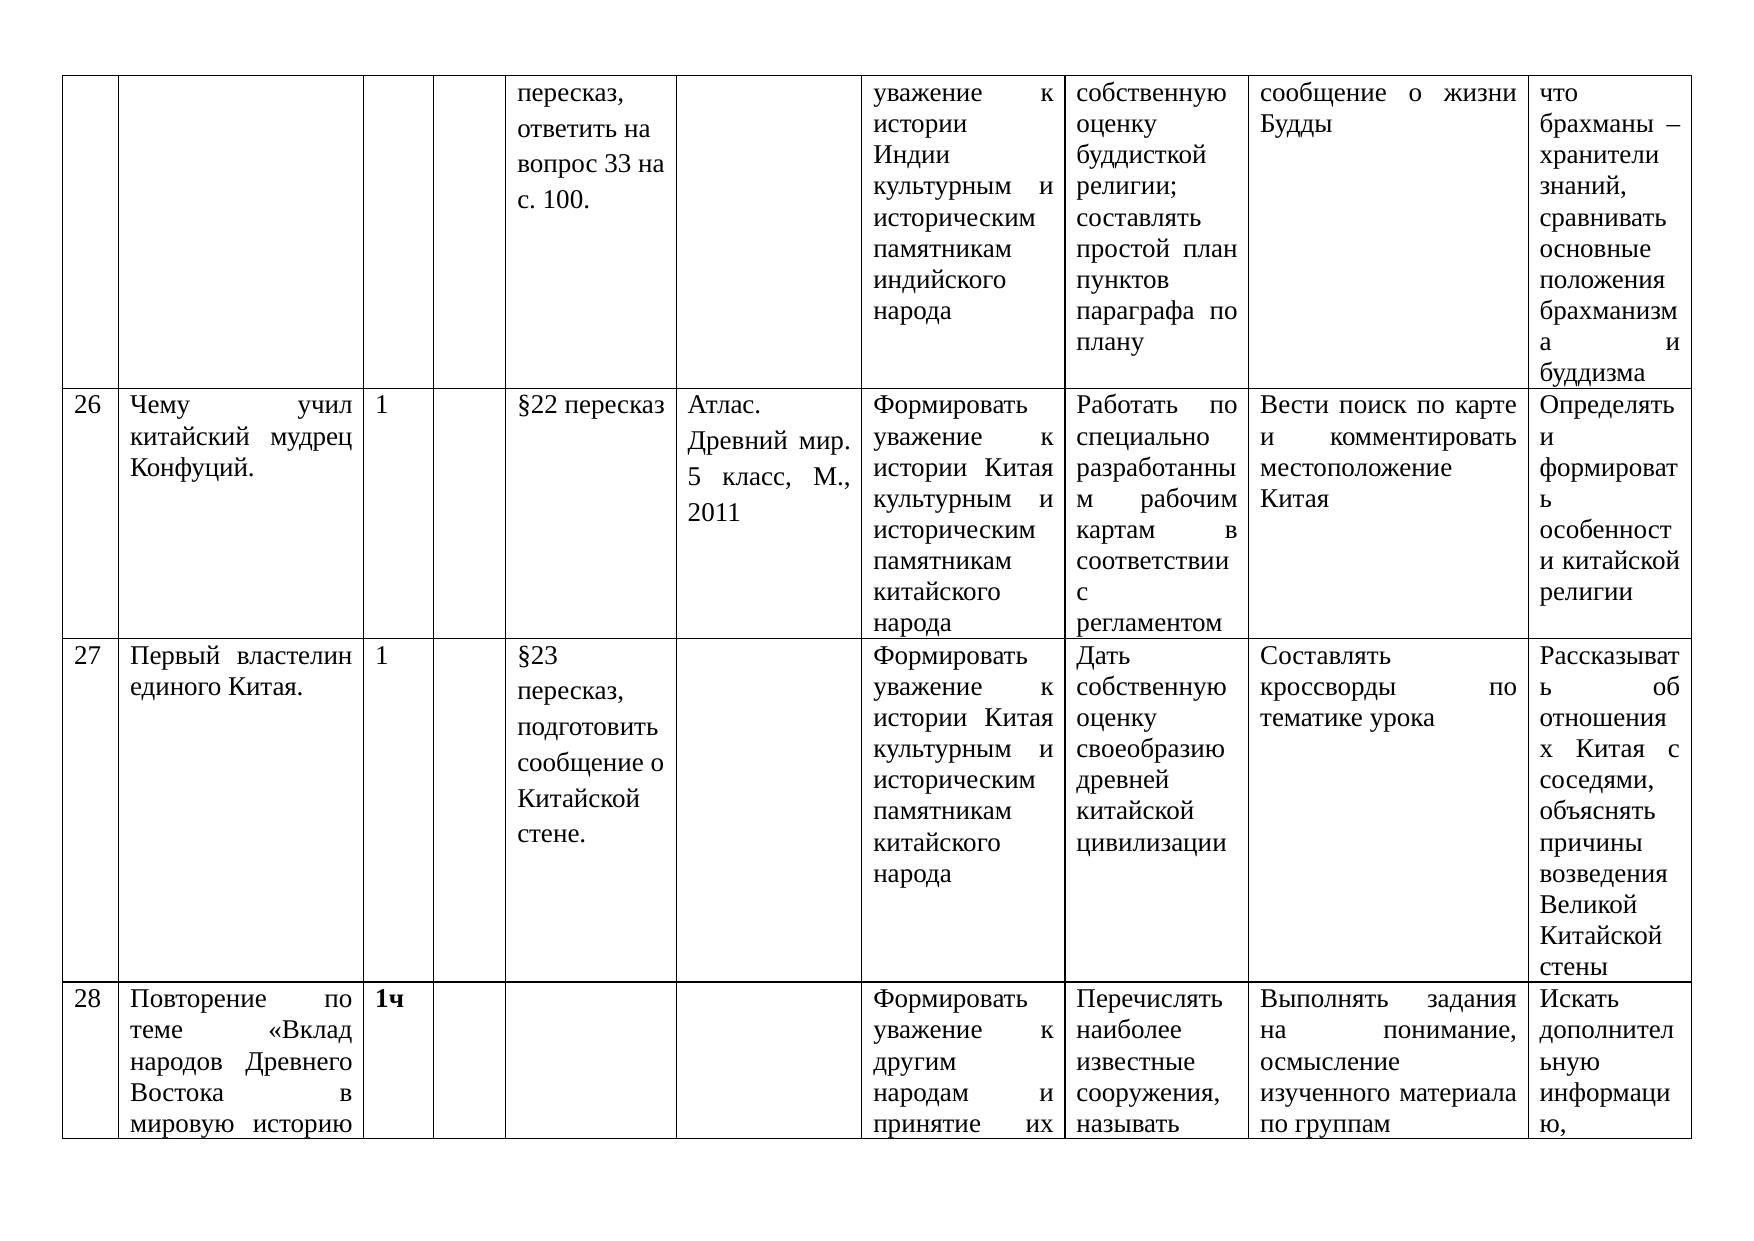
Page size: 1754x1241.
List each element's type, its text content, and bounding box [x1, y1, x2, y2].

table_cell Формировать уважение к истории Китая культурным и историческим памятникам китайского народа [862, 389, 1064, 638]
table_cell Искать дополнительную информацию, [1529, 983, 1691, 1138]
table_cell [434, 76, 505, 387]
table_cell 27 [63, 639, 118, 981]
table_cell Первый властелин единого Китая. [119, 639, 363, 981]
table_cell [677, 983, 861, 1138]
table_cell Повторение по теме «Вклад народов Древнего Востока в мировую историю [119, 983, 363, 1138]
table_cell [434, 639, 505, 981]
table_cell [506, 983, 676, 1138]
table_cell §23 пересказ, подготовить сообщение о Китайской стене. [506, 639, 676, 981]
table_cell [434, 983, 505, 1138]
table_cell сообщение о жизни Будды [1249, 76, 1528, 387]
table_cell [63, 76, 118, 387]
table_cell 26 [63, 389, 118, 638]
table_cell Составлять кроссворды по тематике урока [1249, 639, 1528, 981]
table_cell [677, 76, 861, 387]
table_cell [364, 76, 433, 387]
table_cell пересказ, ответить на вопрос 33 на с. 100. [506, 76, 676, 387]
table_cell Рассказывать об отношениях Китая с соседями, объяснять причины возведения Великой Китайской стены [1529, 639, 1691, 981]
table_cell что брахманы – хранители знаний, сравнивать основные положения брахманизма и буддизма [1529, 76, 1691, 387]
table_cell Выполнять задания на понимание, осмысление изученного материала по группам [1249, 983, 1528, 1138]
table_cell [434, 389, 505, 638]
table_cell Атлас. Древний мир. 5 класс, М., 2011 [677, 389, 861, 638]
table_cell §22 пересказ [506, 389, 676, 638]
table_cell уважение к истории Индии культурным и историческим памятникам индийского народа [862, 76, 1064, 387]
table_cell Определять и формировать особенности китайской религии [1529, 389, 1691, 638]
table_cell 1 [364, 389, 433, 638]
table_cell 1 [364, 639, 433, 981]
table_cell Работать по специально разработанным рабочим картам в соответствии с регламентом [1066, 389, 1248, 638]
table_cell Чему учил китайский мудрец Конфуций. [119, 389, 363, 638]
table_cell собственную оценку буддисткой религии; составлять простой план пунктов параграфа по плану [1066, 76, 1248, 387]
table_cell Формировать уважение к истории Китая культурным и историческим памятникам китайского народа [862, 639, 1064, 981]
table_cell Перечислять наиболее известные сооружения, называть [1066, 983, 1248, 1138]
table_cell 28 [63, 983, 118, 1138]
table_cell 1ч [364, 983, 433, 1138]
table_cell Индийские касты. [119, 76, 363, 387]
table_cell [677, 639, 861, 981]
table_cell Формировать уважение к другим народам и принятие их [862, 983, 1064, 1138]
table_cell Дать собственную оценку своеобразию древней китайской цивилизации [1066, 639, 1248, 981]
table_cell Вести поиск по карте и комментировать местоположение Китая [1249, 389, 1528, 638]
